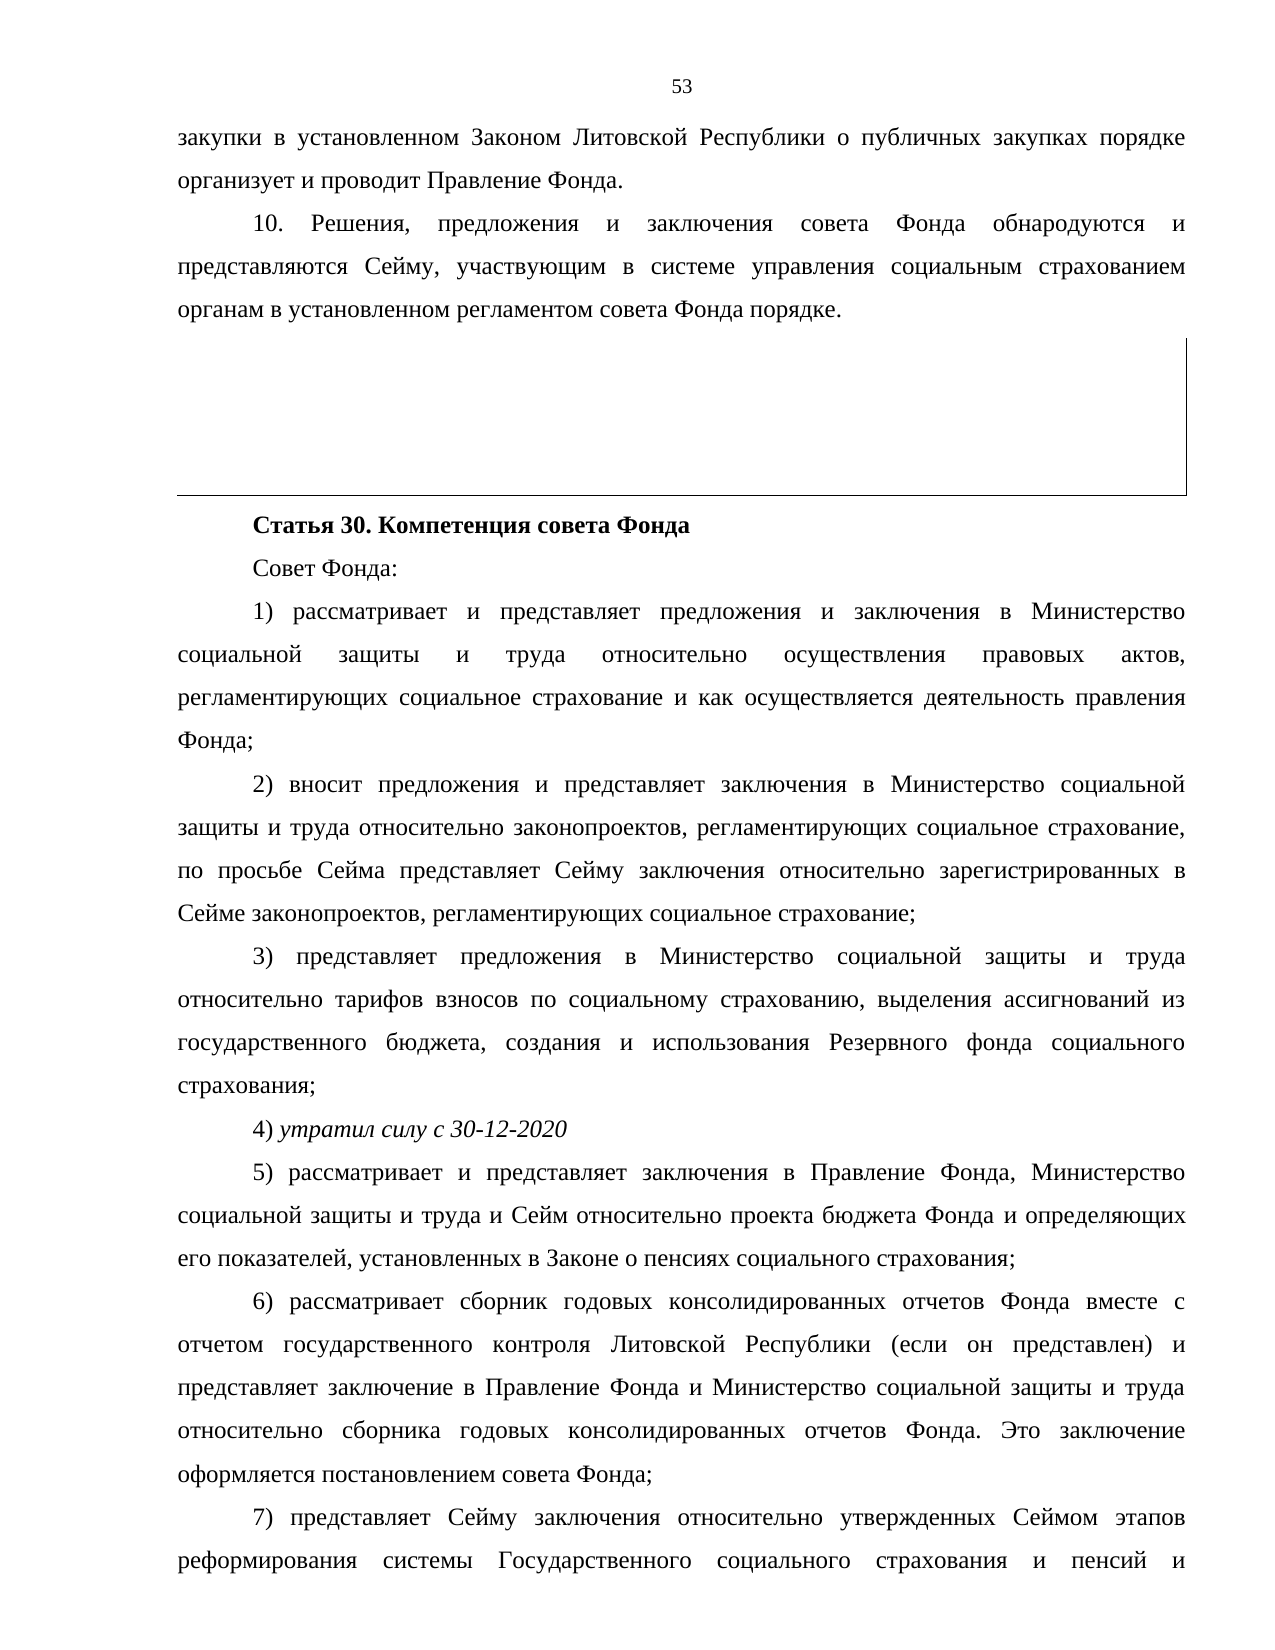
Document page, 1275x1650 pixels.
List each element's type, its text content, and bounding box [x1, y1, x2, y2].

text 2) вносит предложения и представляет заключения в Министерство социальной защиты и труда относительно законопроектов, регламентирующих социальное страхование, по просьбе Сейма представляет Сейму заключения относительно зарегистрированных в Сейме законопроектов, регламентирующих социальное страхование; [177, 769, 1186, 927]
text 3) представляет предложения в Министерство социальной защиты и труда относительно тарифов взносов по социальному страхованию, выделения ассигнований из государственного бюджета, создания и использования Резервного фонда социального страхования; [177, 941, 1186, 1099]
text 7) представляет Сейму заключения относительно утвержденных Сеймом этапов реформирования системы Государственного социального страхования и пенсий и [177, 1502, 1186, 1574]
text 4) утратил силу с 30-12-2020 [177, 1114, 1186, 1142]
text 1) рассматривает и представляет предложения и заключения в Министерство социальной защиты и труда относительно осуществления правовых актов, регламентирующих социальное страхование и как осуществляется деятельность правления Фонда; [177, 596, 1186, 754]
text 5) рассматривает и представляет заключения в Правление Фонда, Министерство социальной защиты и труда и Сейм относительно проекта бюджета Фонда и определяющих его показателей, установленных в Законе о пенсиях социального страхования; [177, 1157, 1186, 1272]
text 6) рассматривает сборник годовых консолидированных отчетов Фонда вместе с отчетом государственного контроля Литовской Республики (если он представлен) и представляет заключение в Правление Фонда и Министерство социальной защиты и труда относительно сборника годовых консолидированных отчетов Фонда. Это заключение оформляется постановлением совета Фонда; [177, 1286, 1186, 1487]
text 10. Решения, предложения и заключения совета Фонда обнародуются и представляются Сейму, участвующим в системе управления социальным страхованием органам в установленном регламентом совета Фонда порядке. [177, 208, 1186, 323]
text Статья 30. Компетенция совета Фонда [177, 510, 1186, 539]
text Совет Фонда: [177, 553, 1186, 582]
text закупки в установленном Законом Литовской Республики о публичных закупках порядке организует и проводит Правление Фонда. [177, 122, 1186, 194]
